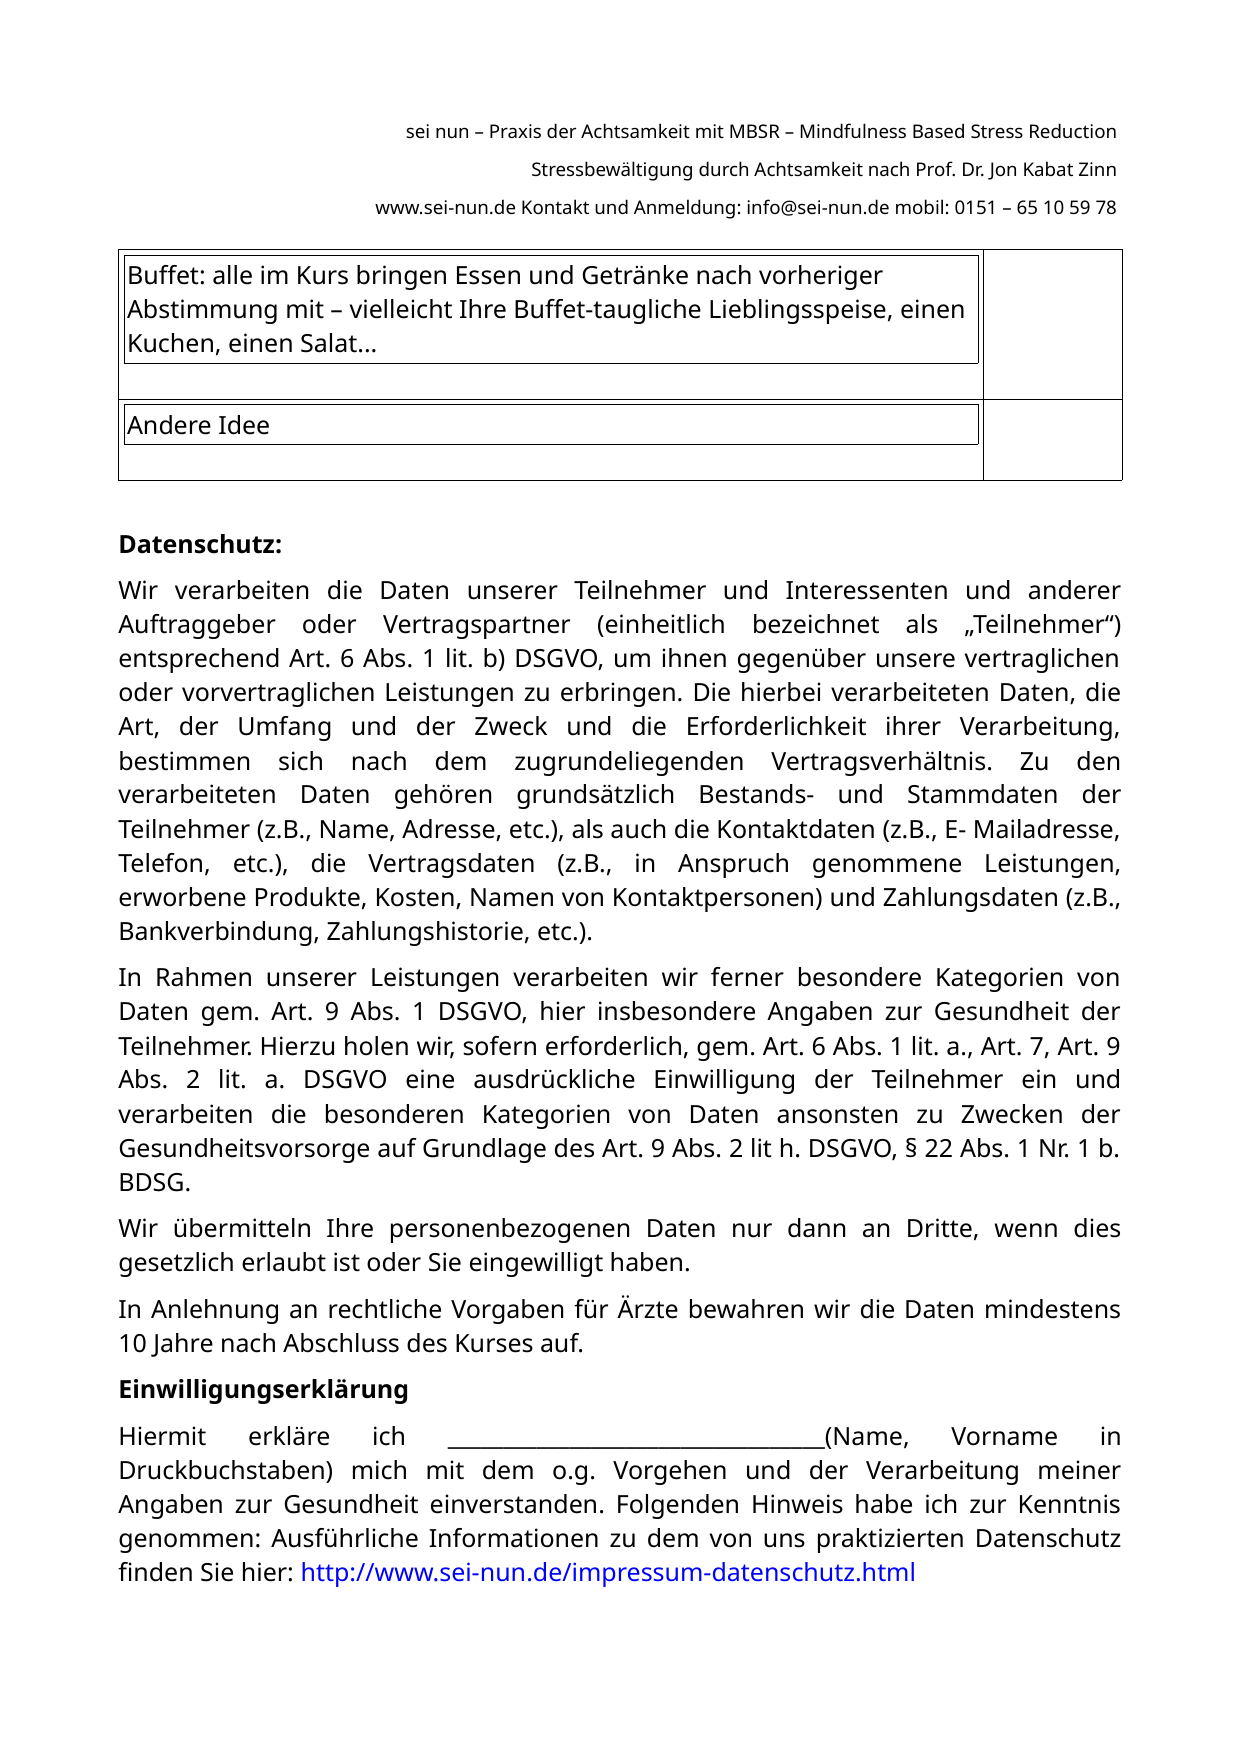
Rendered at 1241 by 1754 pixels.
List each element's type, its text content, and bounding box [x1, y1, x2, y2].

text In Anlehnung an rechtliche Vorgaben für Ärzte bewahren wir die Daten mindestens 10 Jahre nach Abschluss des Kurses auf. [118, 1292, 1122, 1360]
text Wir übermitteln Ihre personenbezogenen Daten nur dann an Dritte, wenn dies gesetzlich erlaubt ist oder Sie eingewilligt haben. [118, 1211, 1122, 1279]
table_cell [984, 400, 1122, 479]
table_cell Andere Idee [119, 400, 983, 479]
table_cell Buffet: alle im Kurs bringen Essen und Getränke nach vorheriger Abstimmung mit – vielleicht Ihre Buffet-taugliche Lieblingsspeise, einen Kuchen, einen Salat... [119, 250, 983, 398]
text Einwilligungserklärung [118, 1372, 1122, 1406]
table_cell [984, 250, 1122, 398]
text In Rahmen unserer Leistungen verarbeiten wir ferner besondere Kategorien von Daten gem. Art. 9 Abs. 1 DSGVO, hier insbesondere Angaben zur Gesundheit der Teilnehmer. Hierzu holen wir, sofern erforderlich, gem. Art. 6 Abs. 1 lit. a., Art. 7, Art. 9 Abs. 2 lit. a. DSGVO eine ausdrückliche Einwilligung der Teilnehmer ein und verarbeiten die besonderen Kategorien von Daten ansonsten zu Zwecken der Gesundheitsvorsorge auf Grundlage des Art. 9 Abs. 2 lit h. DSGVO, § 22 Abs. 1 Nr. 1 b. BDSG. [118, 960, 1122, 1198]
text Datenschutz: [118, 526, 1122, 560]
text Wir verarbeiten die Daten unserer Teilnehmer und Interessenten und anderer Auftraggeber oder Vertragspartner (einheitlich bezeichnet als „Teilnehmer“) entsprechend Art. 6 Abs. 1 lit. b) DSGVO, um ihnen gegenüber unsere vertraglichen oder vorvertraglichen Leistungen zu erbringen. Die hierbei verarbeiteten Daten, die Art, der Umfang und der Zweck und die Erforderlichkeit ihrer Verarbeitung, bestimmen sich nach dem zugrundeliegenden Vertragsverhältnis. Zu den verarbeiteten Daten gehören grundsätzlich Bestands- und Stammdaten der Teilnehmer (z.B., Name, Adresse, etc.), als auch die Kontaktdaten (z.B., E- Mailadresse, Telefon, etc.), die Vertragsdaten (z.B., in Anspruch genommene Leistungen, erworbene Produkte, Kosten, Namen von Kontaktpersonen) und Zahlungsdaten (z.B., Bankverbindung, Zahlungshistorie, etc.). [118, 573, 1122, 947]
text Hiermit erkläre ich __________________________________(Name, Vorname in Druckbuchstaben) mich mit dem o.g. Vorgehen und der Verarbeitung meiner Angaben zur Gesundheit einverstanden. Folgenden Hinweis habe ich zur Kenntnis genommen: Ausführliche Informationen zu dem von uns praktizierten Datenschutz finden Sie hier: http://www.sei-nun.de/impressum-datenschutz.html [118, 1419, 1122, 1589]
